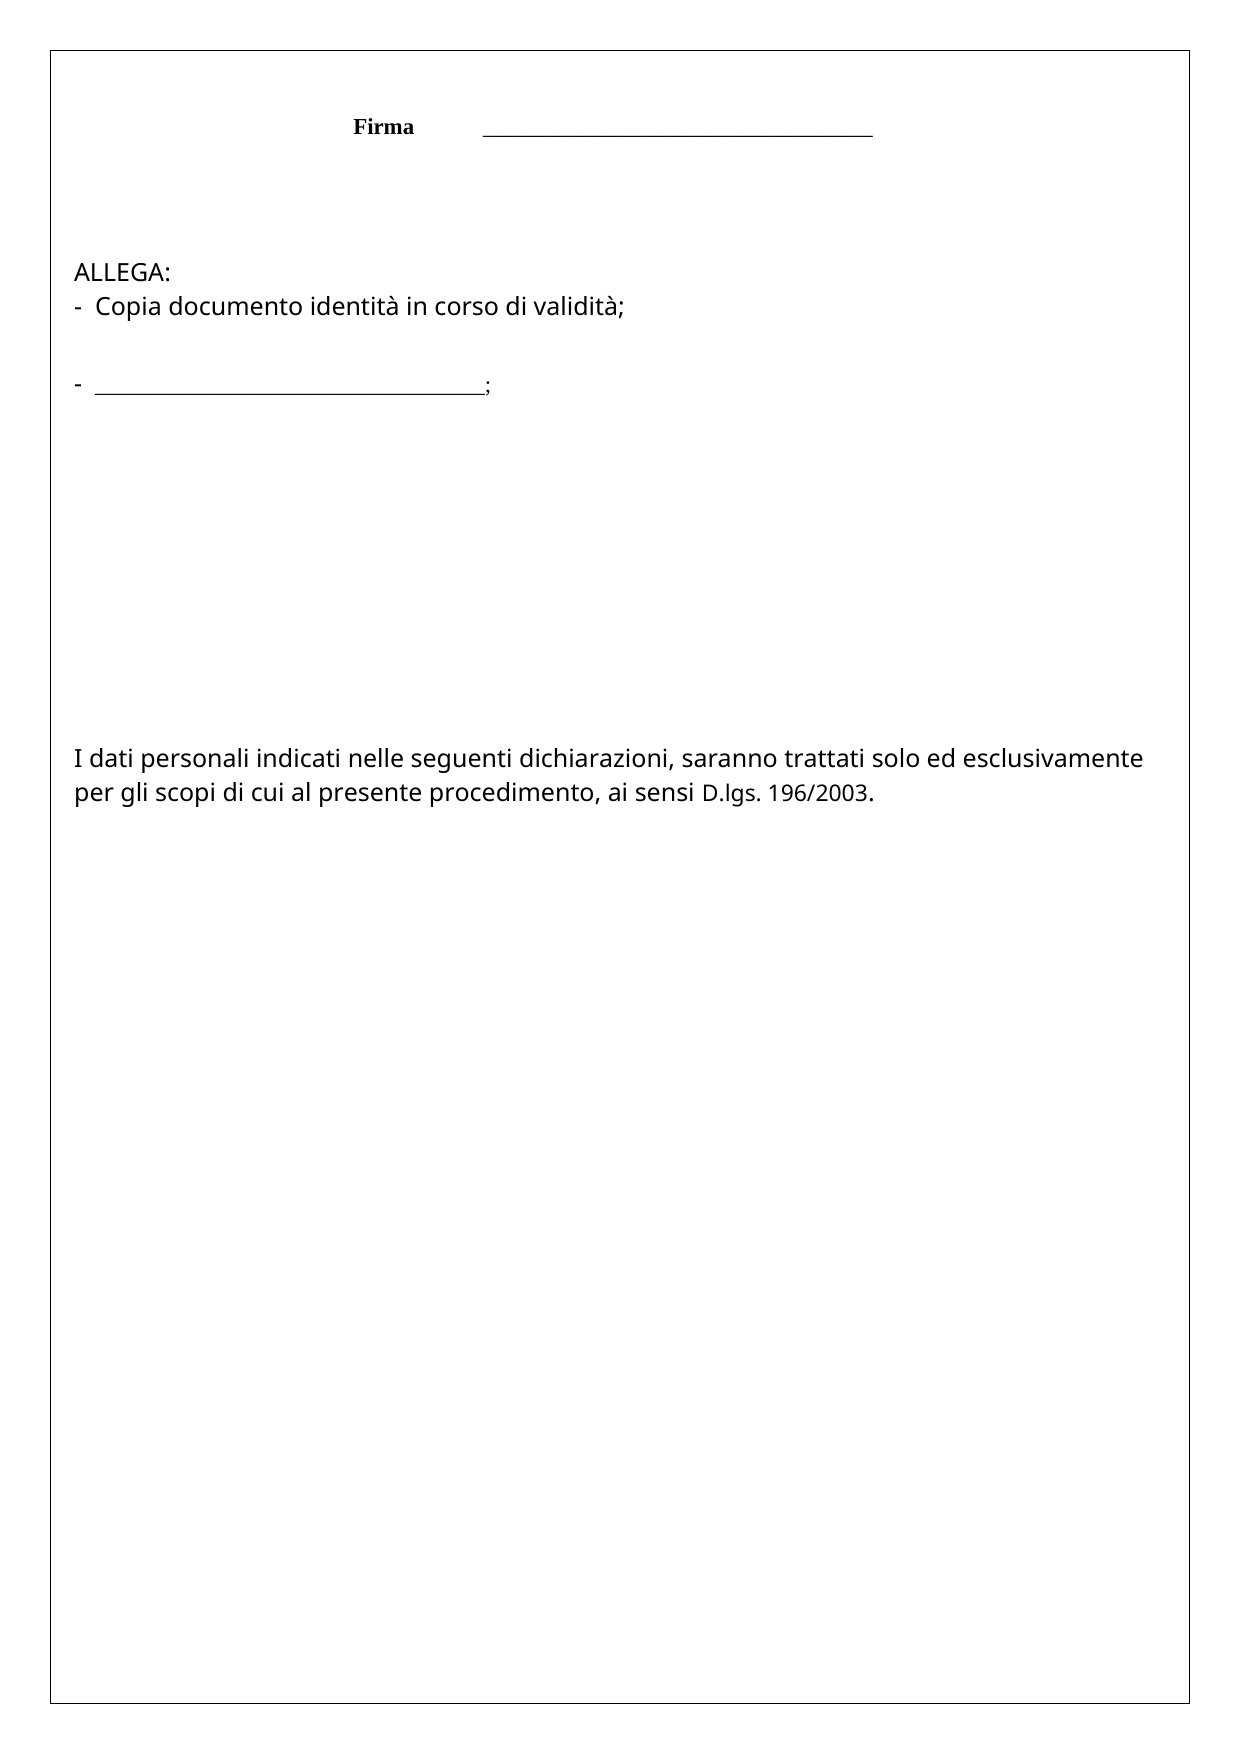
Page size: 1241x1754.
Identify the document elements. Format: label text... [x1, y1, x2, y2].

text ALLEGA: [74, 255, 1152, 289]
text - __________________________________; [74, 366, 1152, 400]
text - Copia documento identità in corso di validità; [74, 289, 1152, 323]
text Firma __________________________________ [74, 113, 1152, 140]
text I dati personali indicati nelle seguenti dichiarazioni, saranno trattati solo ed esclusivamente per gli scopi di cui al presente procedimento, ai sensi D.lgs. 196/2003. [74, 740, 1152, 808]
